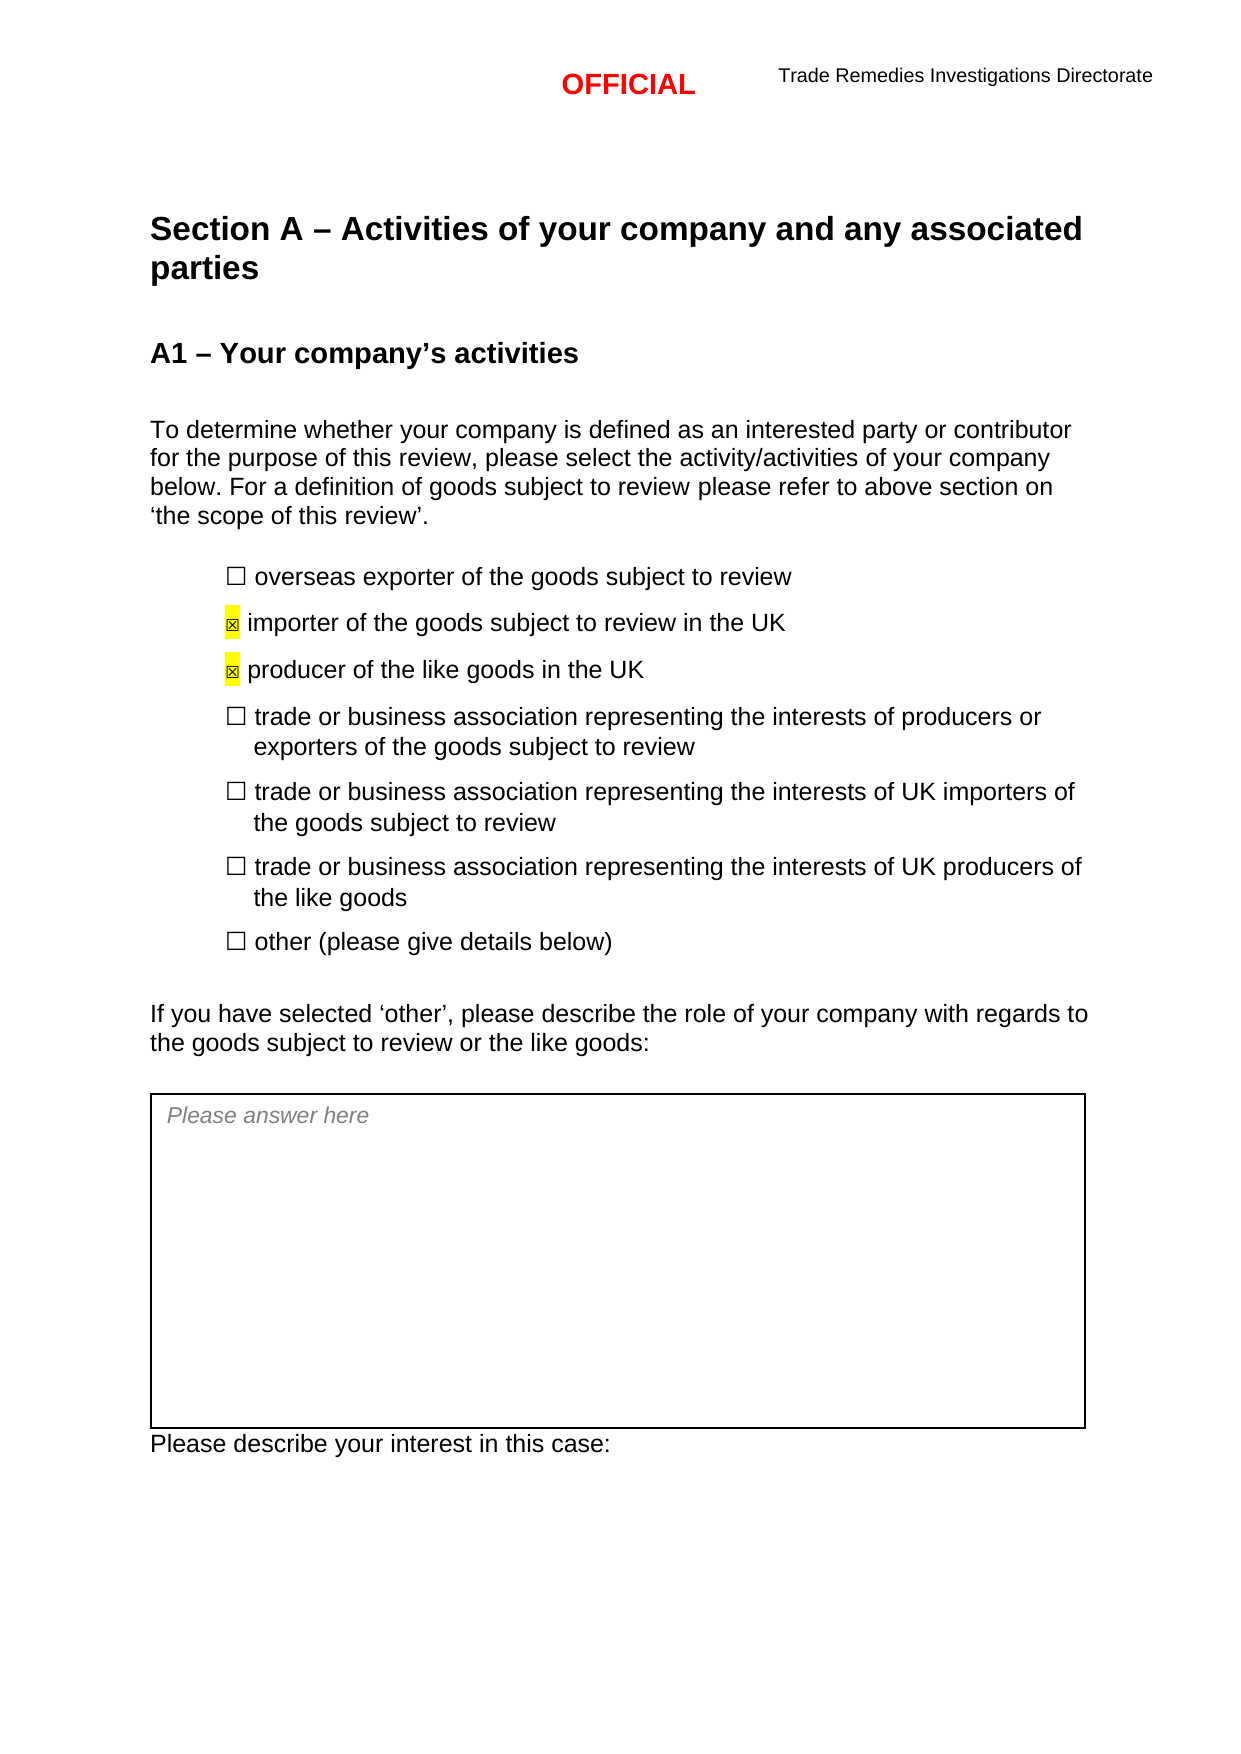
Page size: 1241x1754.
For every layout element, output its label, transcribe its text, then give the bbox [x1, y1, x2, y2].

text To determine whether your company is defined as an interested party or contributor for the purpose of this review, please select the activity/activities of your company below. For a definition of goods subject to review please refer to above section on ‘the scope of this review’. [150, 415, 1090, 530]
text ☐ overseas exporter of the goods subject to review [225, 558, 1090, 592]
text Please answer here [167, 1102, 1069, 1128]
subtitle A1 – Your company’s activities [150, 336, 1090, 369]
text ☐ trade or business association representing the interests of UK importers of the goods subject to review [225, 773, 1090, 836]
text ☐ other (please give details below) [225, 924, 1090, 958]
text ☐ trade or business association representing the interests of producers or exporters of the goods subject to review [225, 698, 1090, 761]
text ☒ producer of the like goods in the UK [225, 652, 1090, 686]
text If you have selected ‘other’, please describe the role of your company with regards to the goods subject to review or the like goods: [150, 999, 1090, 1057]
text ☐ trade or business association representing the interests of UK producers of the like goods [225, 849, 1090, 912]
text Please describe your interest in this case: [150, 1112, 1090, 1458]
subtitle Section A – Activities of your company and any associated parties [150, 209, 1090, 286]
text ☒ importer of the goods subject to review in the UK [225, 605, 1090, 639]
